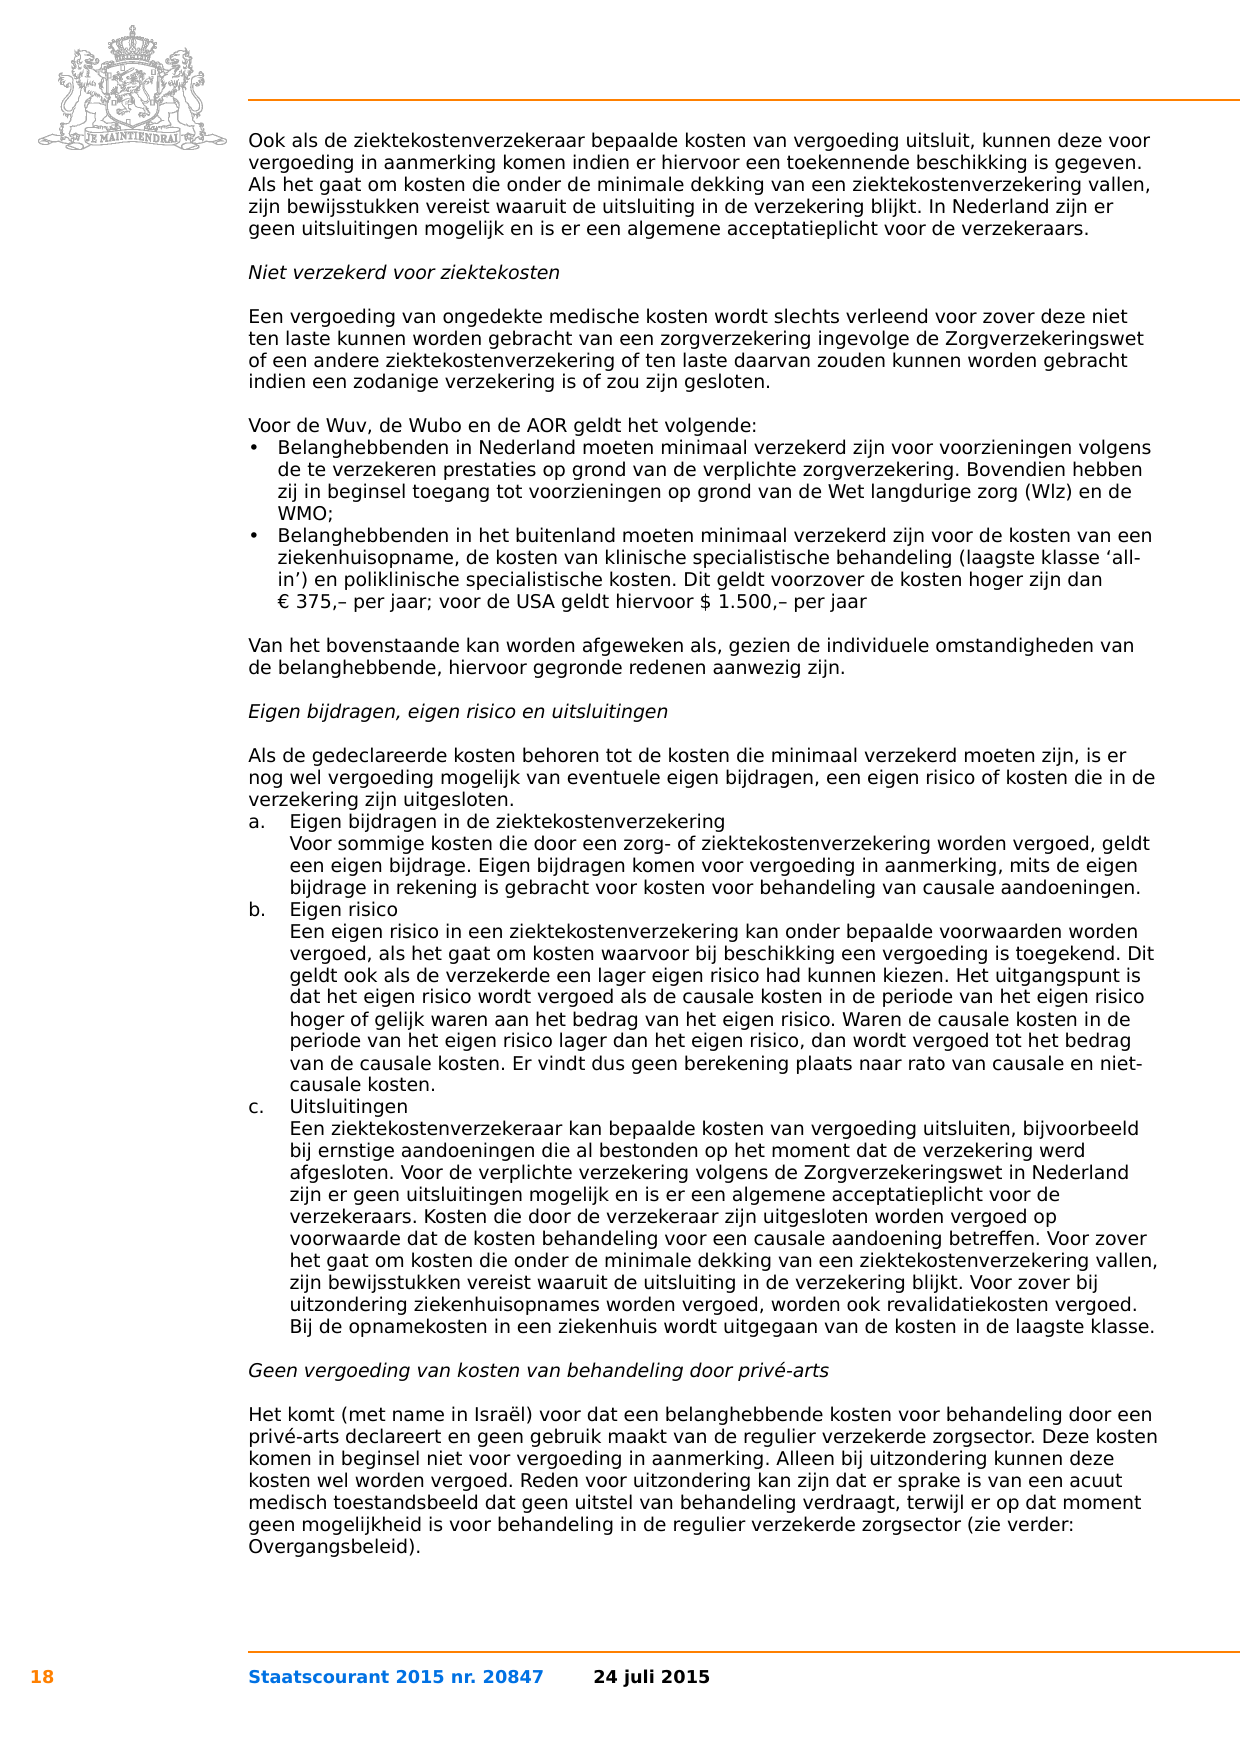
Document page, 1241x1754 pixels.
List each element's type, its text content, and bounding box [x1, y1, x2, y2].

text Het komt (met name in Israël) voor dat een belanghebbende kosten voor behandeling door een privé-arts declareert en geen gebruik maakt van de regulier verzekerde zorgsector. Deze kosten komen in beginsel niet voor vergoeding in aanmerking. Alleen bij uitzondering kunnen deze kosten wel worden vergoed. Reden voor uitzondering kan zijn dat er sprake is van een acuut medisch toestandsbeeld dat geen uitstel van behandeling verdraagt, terwijl er op dat moment geen mogelijkheid is voor behandeling in de regulier verzekerde zorgsector (zie verder: Overgangsbeleid). [248, 1404, 1163, 1558]
text • Belanghebbenden in het buitenland moeten minimaal verzekerd zijn voor de kosten van een ziekenhuisopname, de kosten van klinische specialistische behandeling (laagste klasse ‘all-in’) en poliklinische specialistische kosten. Dit geldt voorzover de kosten hoger zijn dan € 375,– per jaar; voor de USA geldt hiervoor $ 1.500,– per jaar [248, 525, 1163, 613]
text Van het bovenstaande kan worden afgeweken als, gezien de individuele omstandigheden van de belanghebbende, hiervoor gegronde redenen aanwezig zijn. [248, 635, 1163, 679]
subtitle Niet verzekerd voor ziektekosten [248, 262, 1163, 284]
picture [38, 25, 227, 150]
text • Belanghebbenden in Nederland moeten minimaal verzekerd zijn voor voorzieningen volgens de te verzekeren prestaties op grond van de verplichte zorgverzekering. Bovendien hebben zij in beginsel toegang tot voorzieningen op grond van de Wet langdurige zorg (Wlz) en de WMO; [248, 437, 1163, 525]
text Een eigen risico in een ziektekostenverzekering kan onder bepaalde voorwaarden worden vergoed, als het gaat om kosten waarvoor bij beschikking een vergoeding is toegekend. Dit geldt ook als de verzekerde een lager eigen risico had kunnen kiezen. Het uitgangspunt is dat het eigen risico wordt vergoed als de causale kosten in de periode van het eigen risico hoger of gelijk waren aan het bedrag van het eigen risico. Waren de causale kosten in de periode van het eigen risico lager dan het eigen risico, dan wordt vergoed tot het bedrag van de causale kosten. Er vindt dus geen berekening plaats naar rato van causale en niet-causale kosten. [289, 921, 1163, 1096]
text Ook als de ziektekostenverzekeraar bepaalde kosten van vergoeding uitsluit, kunnen deze voor vergoeding in aanmerking komen indien er hiervoor een toekennende beschikking is gegeven. Als het gaat om kosten die onder de minimale dekking van een ziektekostenverzekering vallen, zijn bewijsstukken vereist waaruit de uitsluiting in de verzekering blijkt. In Nederland zijn er geen uitsluitingen mogelijk en is er een algemene acceptatieplicht voor de verzekeraars. [248, 130, 1163, 240]
text b. Eigen risico [248, 898, 1163, 921]
text Een ziektekostenverzekeraar kan bepaalde kosten van vergoeding uitsluiten, bijvoorbeeld bij ernstige aandoeningen die al bestonden op het moment dat de verzekering werd afgesloten. Voor de verplichte verzekering volgens de Zorgverzekeringswet in Nederland zijn er geen uitsluitingen mogelijk en is er een algemene acceptatieplicht voor de verzekeraars. Kosten die door de verzekeraar zijn uitgesloten worden vergoed op voorwaarde dat de kosten behandeling voor een causale aandoening betreffen. Voor zover het gaat om kosten die onder de minimale dekking van een ziektekostenverzekering vallen, zijn bewijsstukken vereist waaruit de uitsluiting in de verzekering blijkt. Voor zover bij uitzondering ziekenhuisopnames worden vergoed, worden ook revalidatiekosten vergoed. Bij de opnamekosten in een ziekenhuis wordt uitgegaan van de kosten in de laagste klasse. [289, 1118, 1163, 1338]
text Voor sommige kosten die door een zorg- of ziektekostenverzekering worden vergoed, geldt een eigen bijdrage. Eigen bijdragen komen voor vergoeding in aanmerking, mits de eigen bijdrage in rekening is gebracht voor kosten voor behandeling van causale aandoeningen. [289, 833, 1163, 898]
subtitle Eigen bijdragen, eigen risico en uitsluitingen [248, 701, 1163, 723]
text a. Eigen bijdragen in de ziektekostenverzekering [248, 811, 1163, 833]
text Als de gedeclareerde kosten behoren tot de kosten die minimaal verzekerd moeten zijn, is er nog wel vergoeding mogelijk van eventuele eigen bijdragen, een eigen risico of kosten die in de verzekering zijn uitgesloten. [248, 745, 1163, 811]
subtitle Geen vergoeding van kosten van behandeling door privé-arts [248, 1360, 1163, 1382]
text Voor de Wuv, de Wubo en de AOR geldt het volgende: [248, 415, 1163, 437]
text Een vergoeding van ongedekte medische kosten wordt slechts verleend voor zover deze niet ten laste kunnen worden gebracht van een zorgverzekering ingevolge de Zorgverzekeringswet of een andere ziektekostenverzekering of ten laste daarvan zouden kunnen worden gebracht indien een zodanige verzekering is of zou zijn gesloten. [248, 306, 1163, 393]
text c. Uitsluitingen [248, 1096, 1163, 1118]
